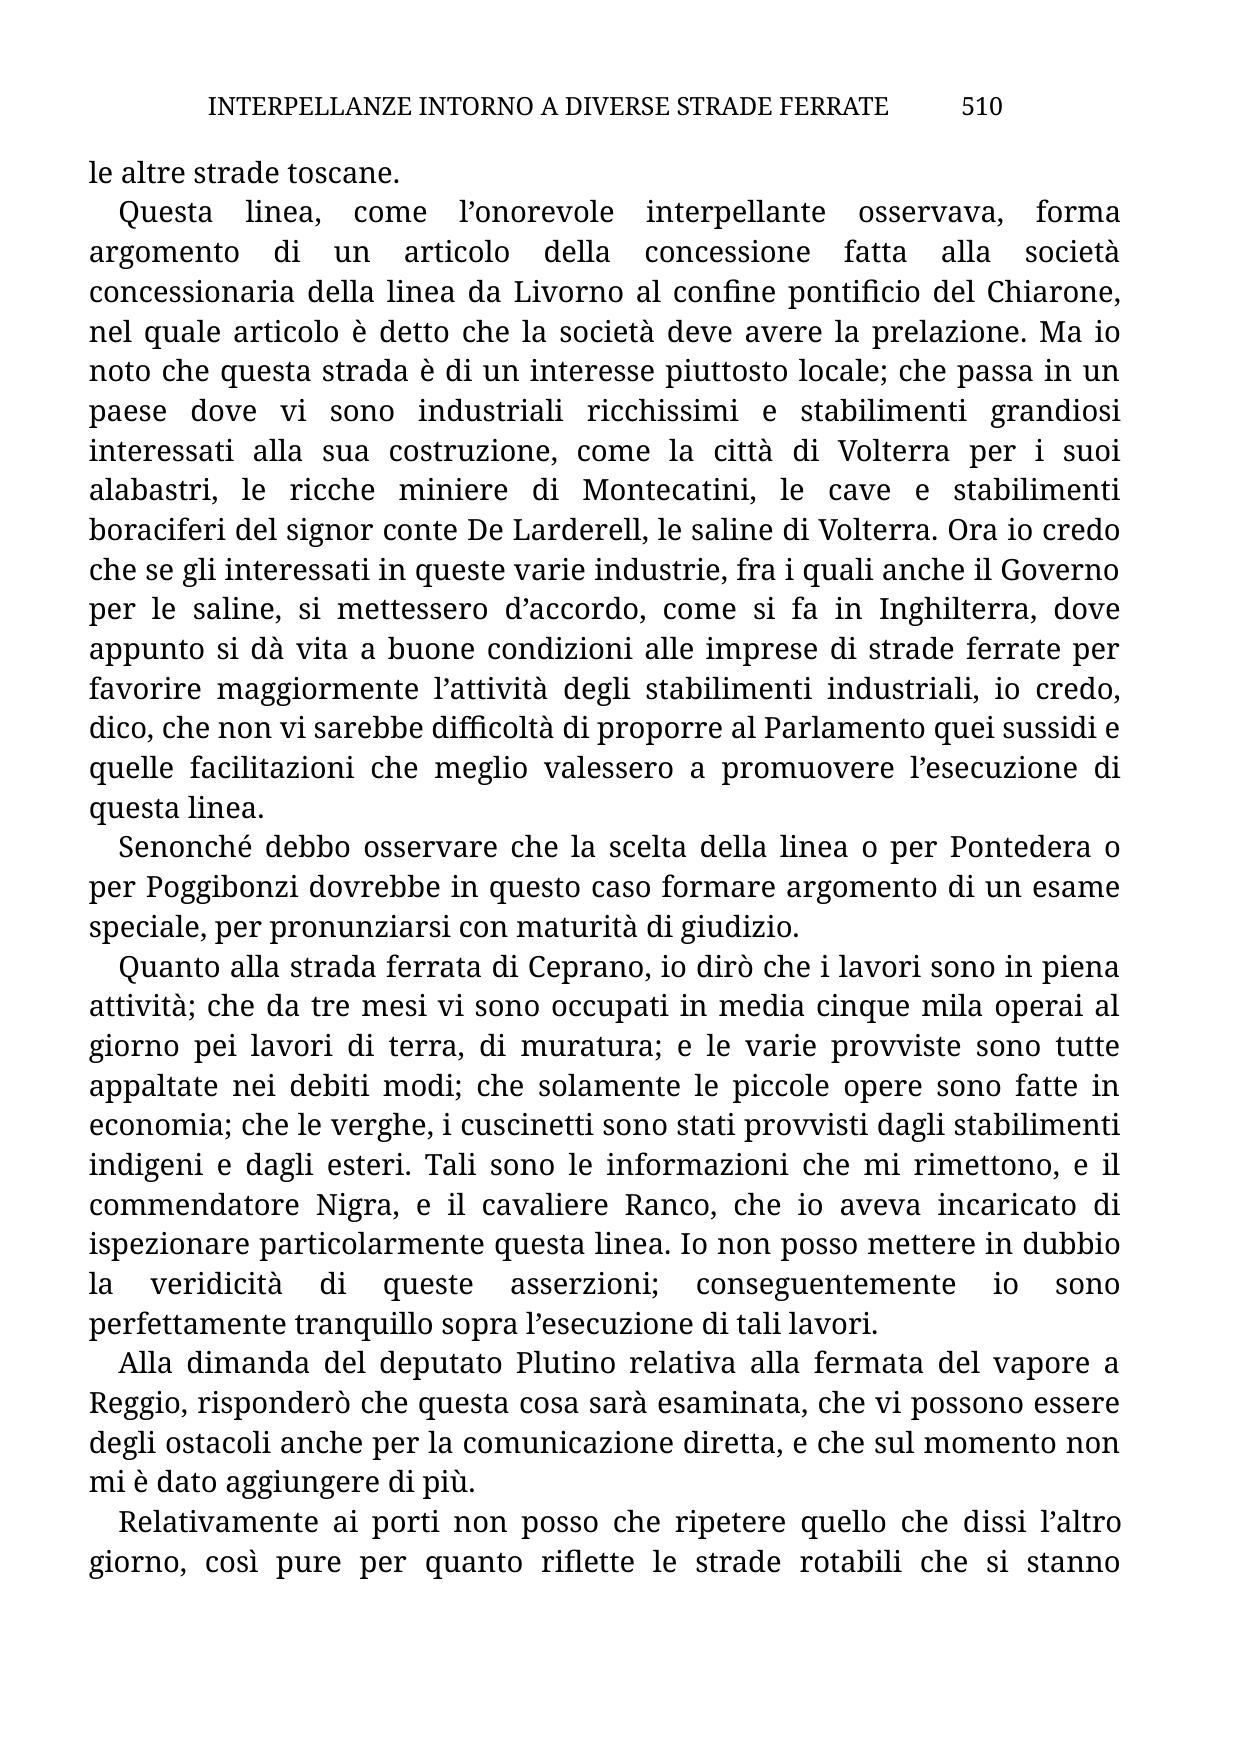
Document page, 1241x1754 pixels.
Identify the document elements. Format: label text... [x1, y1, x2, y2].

text Alla dimanda del deputato Plutino relativa alla fermata del vapore a Reggio, risponderò che questa cosa sarà esaminata, che vi possono essere degli ostacoli anche per la comunicazione diretta, e che sul momento non mi è dato aggiungere di più. [88, 1343, 1122, 1501]
text Questa linea, come l’onorevole interpellante osservava, forma argomento di un articolo della concessione fatta alla società concessionaria della linea da Livorno al confine pontificio del Chiarone, nel quale articolo è detto che la società deve avere la prelazione. Ma io noto che questa strada è di un interesse piuttosto locale; che passa in un paese dove vi sono industriali ricchissimi e stabilimenti grandiosi interessati alla sua costruzione, come la città di Volterra per i suoi alabastri, le ricche miniere di Montecatini, le cave e stabilimenti boraciferi del signor conte De Larderell, le saline di Volterra. Ora io credo che se gli interessati in queste varie industrie, fra i quali anche il Governo per le saline, si mettessero d’accordo, come si fa in Inghilterra, dove appunto si dà vita a buone condizioni alle imprese di strade ferrate per favorire maggiormente l’attività degli stabilimenti industriali, io credo, dico, che non vi sarebbe difficoltà di proporre al Parlamento quei sussidi e quelle facilitazioni che meglio valessero a promuovere l’esecuzione di questa linea. [88, 192, 1122, 827]
text Quanto alla strada ferrata di Ceprano, io dirò che i lavori sono in piena attività; che da tre mesi vi sono occupati in media cinque mila operai al giorno pei lavori di terra, di muratura; e le varie provviste sono tutte appaltate nei debiti modi; che solamente le piccole opere sono fatte in economia; che le verghe, i cuscinetti sono stati provvisti dagli stabilimenti indigeni e dagli esteri. Tali sono le informazioni che mi rimettono, e il commendatore Nigra, e il cavaliere Ranco, che io aveva incaricato di ispezionare particolarmente questa linea. Io non posso mettere in dubbio la veridicità di queste asserzioni; conseguentemente io sono perfettamente tranquillo sopra l’esecuzione di tali lavori. [88, 946, 1122, 1343]
text Relativamente ai porti non posso che ripetere quello che dissi l’altro giorno, così pure per quanto riflette le strade rotabili che si stanno [88, 1501, 1122, 1581]
text Senonché debbo osservare che la scelta della linea o per Pontedera o per Poggibonzi dovrebbe in questo caso formare argomento di un esame speciale, per pronunziarsi con maturità di giudizio. [88, 827, 1122, 946]
text le altre strade toscane. [88, 152, 1122, 192]
